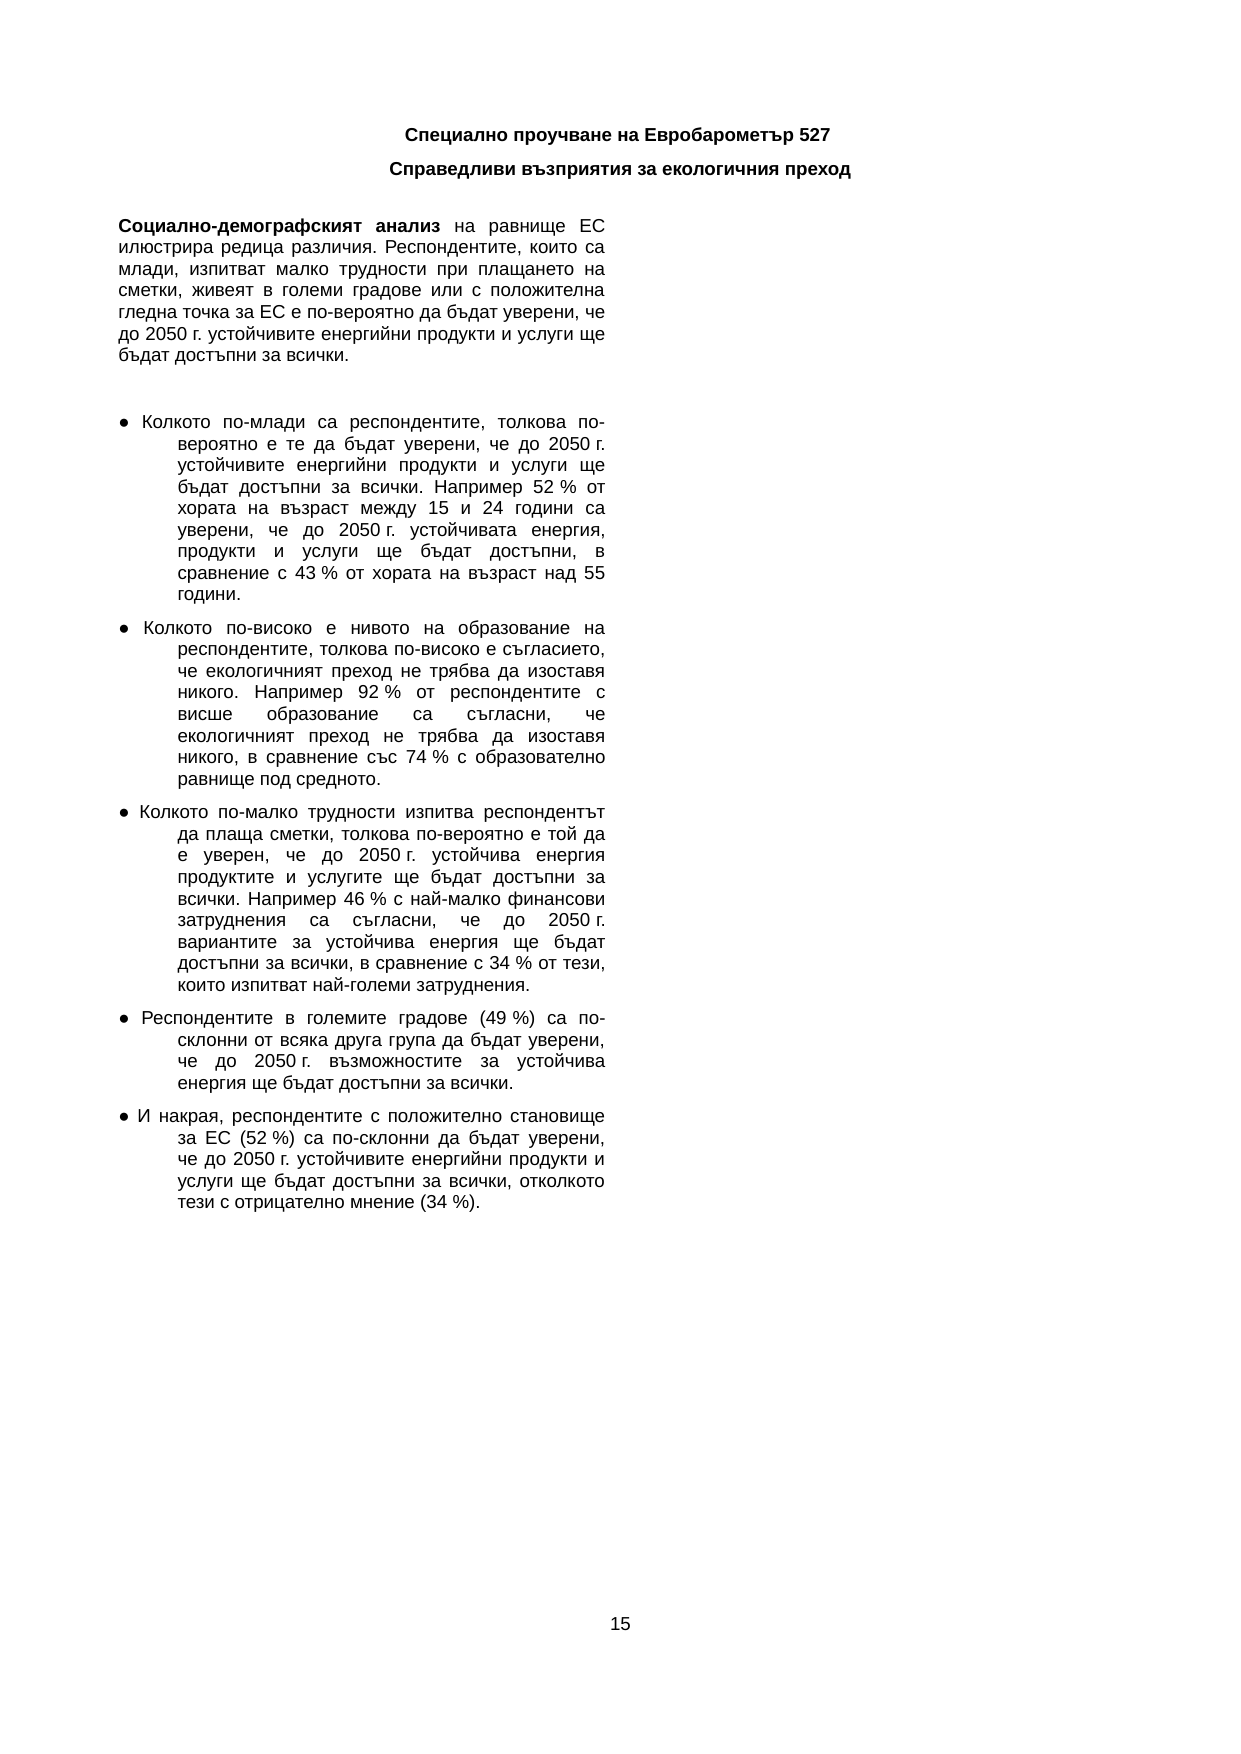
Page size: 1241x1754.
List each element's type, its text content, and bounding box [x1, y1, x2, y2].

text Социално-демографският анализ на равнище ЕС илюстрира редица различия. Респондентите, които са млади, изпитват малко трудности при плащането на сметки, живеят в големи градове или с положителна гледна точка за ЕС е по-вероятно да бъдат уверени, че до 2050 г. устойчивите енергийни продукти и услуги ще бъдат достъпни за всички. [118, 214, 605, 365]
text ● Колкото по-малко трудности изпитва респондентът да плаща сметки, толкова по-вероятно е той да е уверен, че до 2050 г. устойчива енергия продуктите и услугите ще бъдат достъпни за всички. Например 46 % с най-малко финансови затруднения са съгласни, че до 2050 г. вариантите за устойчива енергия ще бъдат достъпни за всички, в сравнение с 34 % от тези, които изпитват най-големи затруднения. [118, 801, 605, 995]
text ● Колкото по-млади са респондентите, толкова по-вероятно е те да бъдат уверени, че до 2050 г. устойчивите енергийни продукти и услуги ще бъдат достъпни за всички. Например 52 % от хората на възраст между 15 и 24 години са уверени, че до 2050 г. устойчивата енергия, продукти и услуги ще бъдат достъпни, в сравнение с 43 % от хората на възраст над 55 години. [118, 411, 605, 605]
text ● Респондентите в големите градове (49 %) са по-склонни от всяка друга група да бъдат уверени, че до 2050 г. възможностите за устойчива енергия ще бъдат достъпни за всички. [118, 1007, 605, 1093]
text ● Колкото по-високо е нивото на образование на респондентите, толкова по-високо е съгласието, че екологичният преход не трябва да изоставя никого. Например 92 % от респондентите с висше образование са съгласни, че екологичният преход не трябва да изоставя никого, в сравнение със 74 % с образователно равнище под средното. [118, 617, 605, 789]
text ● И накрая, респондентите с положително становище за ЕС (52 %) са по-склонни да бъдат уверени, че до 2050 г. устойчивите енергийни продукти и услуги ще бъдат достъпни за всички, отколкото тези с отрицателно мнение (34 %). [118, 1105, 605, 1213]
